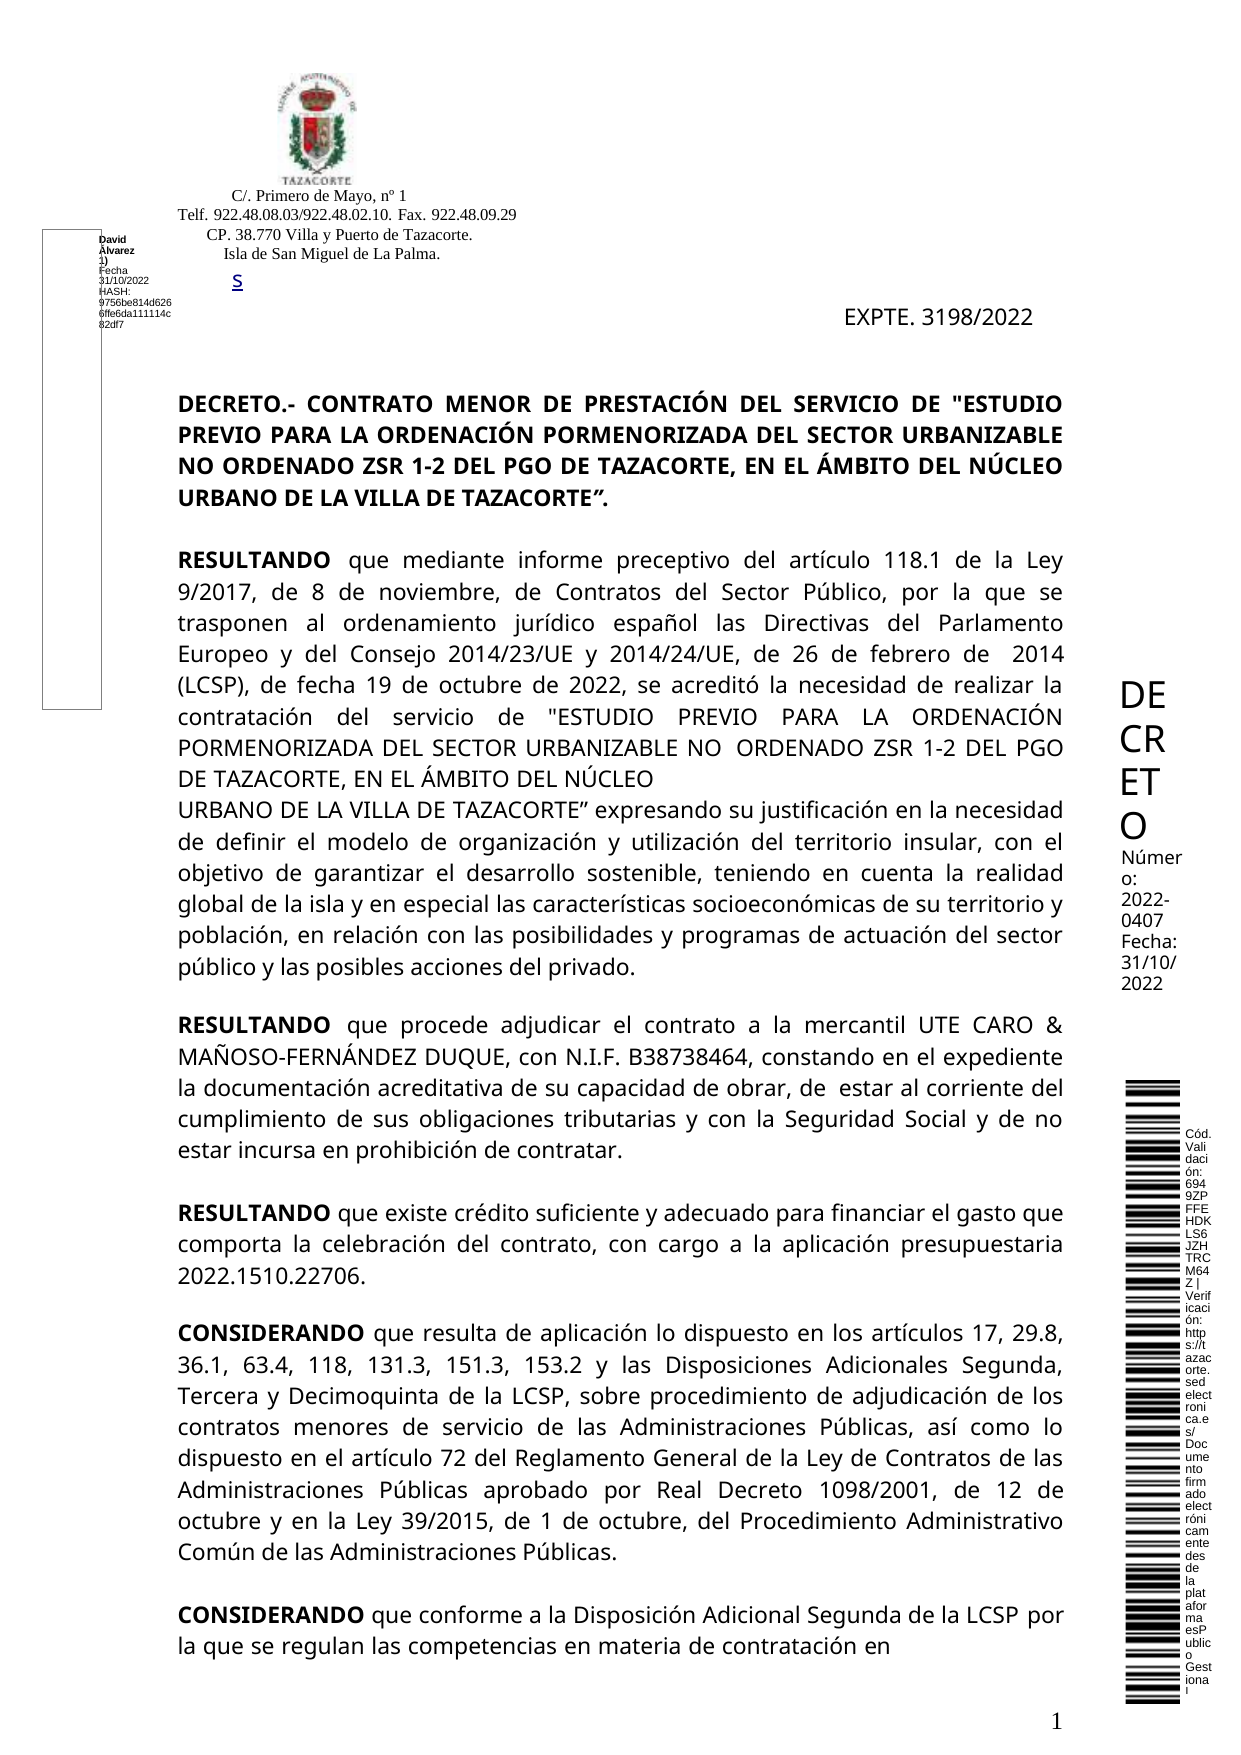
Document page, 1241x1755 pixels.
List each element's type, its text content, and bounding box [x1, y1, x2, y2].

text DECRETO [1119, 674, 1185, 848]
text RESULTANDO que procede adjudicar el contrato a la mercantil UTE CARO & MAÑOSO-FERNÁNDEZ DUQUE, con N.I.F. B38738464, constando en el expediente la documentación acreditativa de su capacidad de obrar, de estar al corriente del cumplimiento de sus obligaciones tributarias y con la Seguridad Social y de no estar incursa en prohibición de contratar. [177, 1009, 1064, 1166]
text Cód. Validación: 6949ZPFFEHDKLS6JZHTRCM64Z | Verificación: https://tazacorte.sedelectronica.es/ Documento firmado electrónicamente desde la plataforma esPublico Gestiona | Página 1 de 4 [1185, 1129, 1212, 1694]
text CONSIDERANDO que resulta de aplicación lo dispuesto en los artículos 17, 29.8, 36.1, 63.4, 118, 131.3, 151.3, 153.2 y las Disposiciones Adicionales Segunda, Tercera y Decimoquinta de la LCSP, sobre procedimiento de adjudicación de los contratos menores de servicio de las Administraciones Públicas, así como lo dispuesto en el artículo 72 del Reglamento General de la Ley de Contratos de las Administraciones Públicas aprobado por Real Decreto 1098/2001, de 12 de octubre y en la Ley 39/2015, de 1 de octubre, del Procedimiento Administrativo Común de las Administraciones Públicas. [177, 1317, 1064, 1567]
text Número: 2022-0407 Fecha: 31/10/2022 [1121, 848, 1185, 994]
text [1117, 672, 1185, 1019]
subtitle DECRETO.- CONTRATO MENOR DE PRESTACIÓN DEL SERVICIO DE "ESTUDIO PREVIO PARA LA ORDENACIÓN PORMENORIZADA DEL SECTOR URBANIZABLE NO ORDENADO ZSR 1-2 DEL PGO DE TAZACORTE, EN EL ÁMBITO DEL NÚCLEO URBANO DE LA VILLA DE TAZACORTE”. [177, 388, 1064, 513]
text RESULTANDO que mediante informe preceptivo del artículo 118.1 de la Ley 9/2017, de 8 de noviembre, de Contratos del Sector Público, por la que se trasponen al ordenamiento jurídico español las Directivas del Parlamento Europeo y del Consejo 2014/23/UE y 2014/24/UE, de 26 de febrero de 2014 (LCSP), de fecha 19 de octubre de 2022, se acreditó la necesidad de realizar la contratación del servicio de "ESTUDIO PREVIO PARA LA ORDENACIÓN PORMENORIZADA DEL SECTOR URBANIZABLE NO ORDENADO ZSR 1-2 DEL PGO DE TAZACORTE, EN EL ÁMBITO DEL NÚCLEO [177, 544, 1064, 794]
text RESULTANDO que existe crédito suficiente y adecuado para financiar el gasto que comporta la celebración del contrato, con cargo a la aplicación presupuestaria 2022.1510.22706. [177, 1197, 1064, 1291]
subtitle 1 [37, 1706, 1064, 1735]
text CONSIDERANDO que conforme a la Disposición Adicional Segunda de la LCSP por la que se regulan las competencias en materia de contratación en [177, 1599, 1064, 1661]
text URBANO DE LA VILLA DE TAZACORTE” expresando su justificación en la necesidad de definir el modelo de organización y utilización del territorio insular, con el objetivo de garantizar el desarrollo sostenible, teniendo en cuenta la realidad global de la isla y en especial las características socioeconómicas de su territorio y población, en relación con las posibilidades y programas de actuación del sector público y las posibles acciones del privado. [177, 794, 1064, 982]
